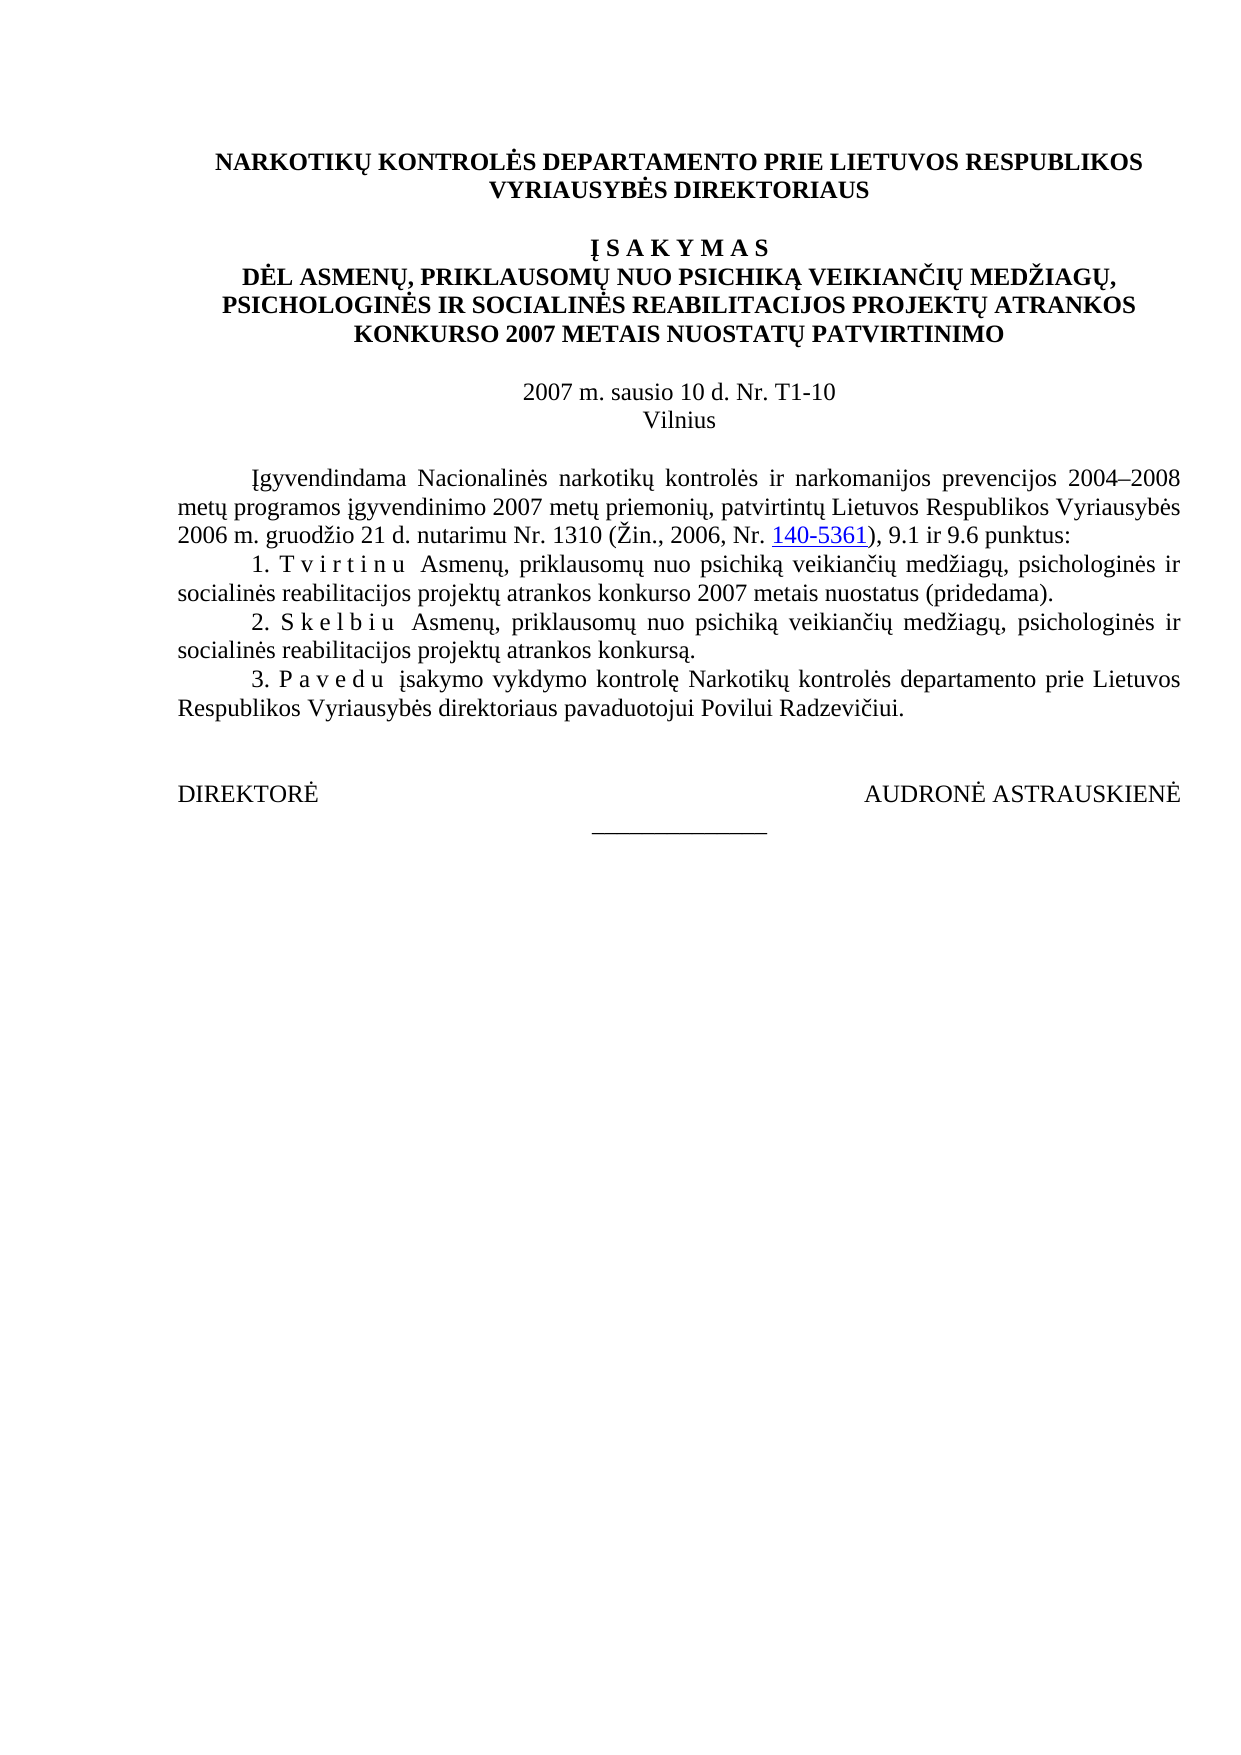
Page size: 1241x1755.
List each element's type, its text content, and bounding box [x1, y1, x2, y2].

text ______________ [177, 808, 1181, 837]
text DIREKTORĖ AUDRONĖ ASTRAUSKIENĖ [177, 779, 1181, 808]
text 2007 m. sausio 10 d. Nr. T1-10 [177, 377, 1181, 406]
text 3. Pavedu įsakymo vykdymo kontrolę Narkotikų kontrolės departamento prie Lietuvos Respublikos Vyriausybės direktoriaus pavaduotojui Povilui Radzevičiui. [177, 664, 1181, 722]
text DĖL ASMENŲ, PRIKLAUSOMŲ NUO PSICHIKĄ VEIKIANČIŲ MEDŽIAGŲ, PSICHOLOGINĖS IR SOCIALINĖS REABILITACIJOS PROJEKTŲ ATRANKOS KONKURSO 2007 METAIS NUOSTATŲ PATVIRTINIMO [177, 262, 1181, 348]
text Įgyvendindama Nacionalinės narkotikų kontrolės ir narkomanijos prevencijos 2004–2008 metų programos įgyvendinimo 2007 metų priemonių, patvirtintų Lietuvos Respublikos Vyriausybės 2006 m. gruodžio 21 d. nutarimu Nr. 1310 (Žin., 2006, Nr. 140-5361), 9.1 ir 9.6 punktus: [177, 463, 1181, 549]
text NARKOTIKŲ KONTROLĖS DEPARTAMENTO PRIE LIETUVOS RESPUBLIKOS VYRIAUSYBĖS DIREKTORIAUS [177, 147, 1181, 204]
text Į S A K Y M A S [177, 233, 1181, 262]
text 1. Tvirtinu Asmenų, priklausomų nuo psichiką veikiančių medžiagų, psichologinės ir socialinės reabilitacijos projektų atrankos konkurso 2007 metais nuostatus (pridedama). [177, 549, 1181, 607]
text Vilnius [177, 406, 1181, 434]
text 2. Skelbiu Asmenų, priklausomų nuo psichiką veikiančių medžiagų, psichologinės ir socialinės reabilitacijos projektų atrankos konkursą. [177, 607, 1181, 664]
